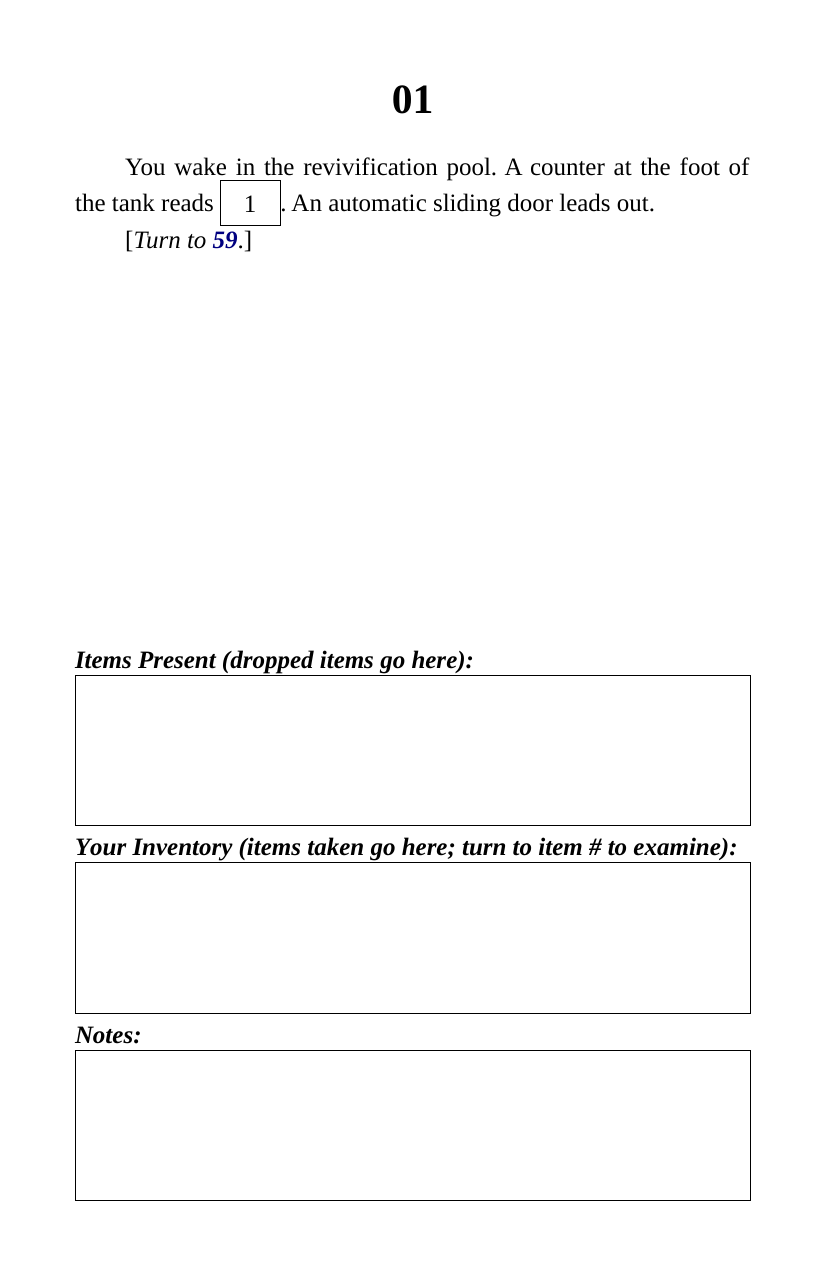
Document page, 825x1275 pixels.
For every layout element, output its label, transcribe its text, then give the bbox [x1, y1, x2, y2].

text [Turn to 59.] [75, 225, 750, 253]
text 01 [75, 75, 750, 123]
text You wake in the revivification pool. A counter at the foot of the tank reads . An automatic sliding door leads out. [75, 152, 750, 225]
